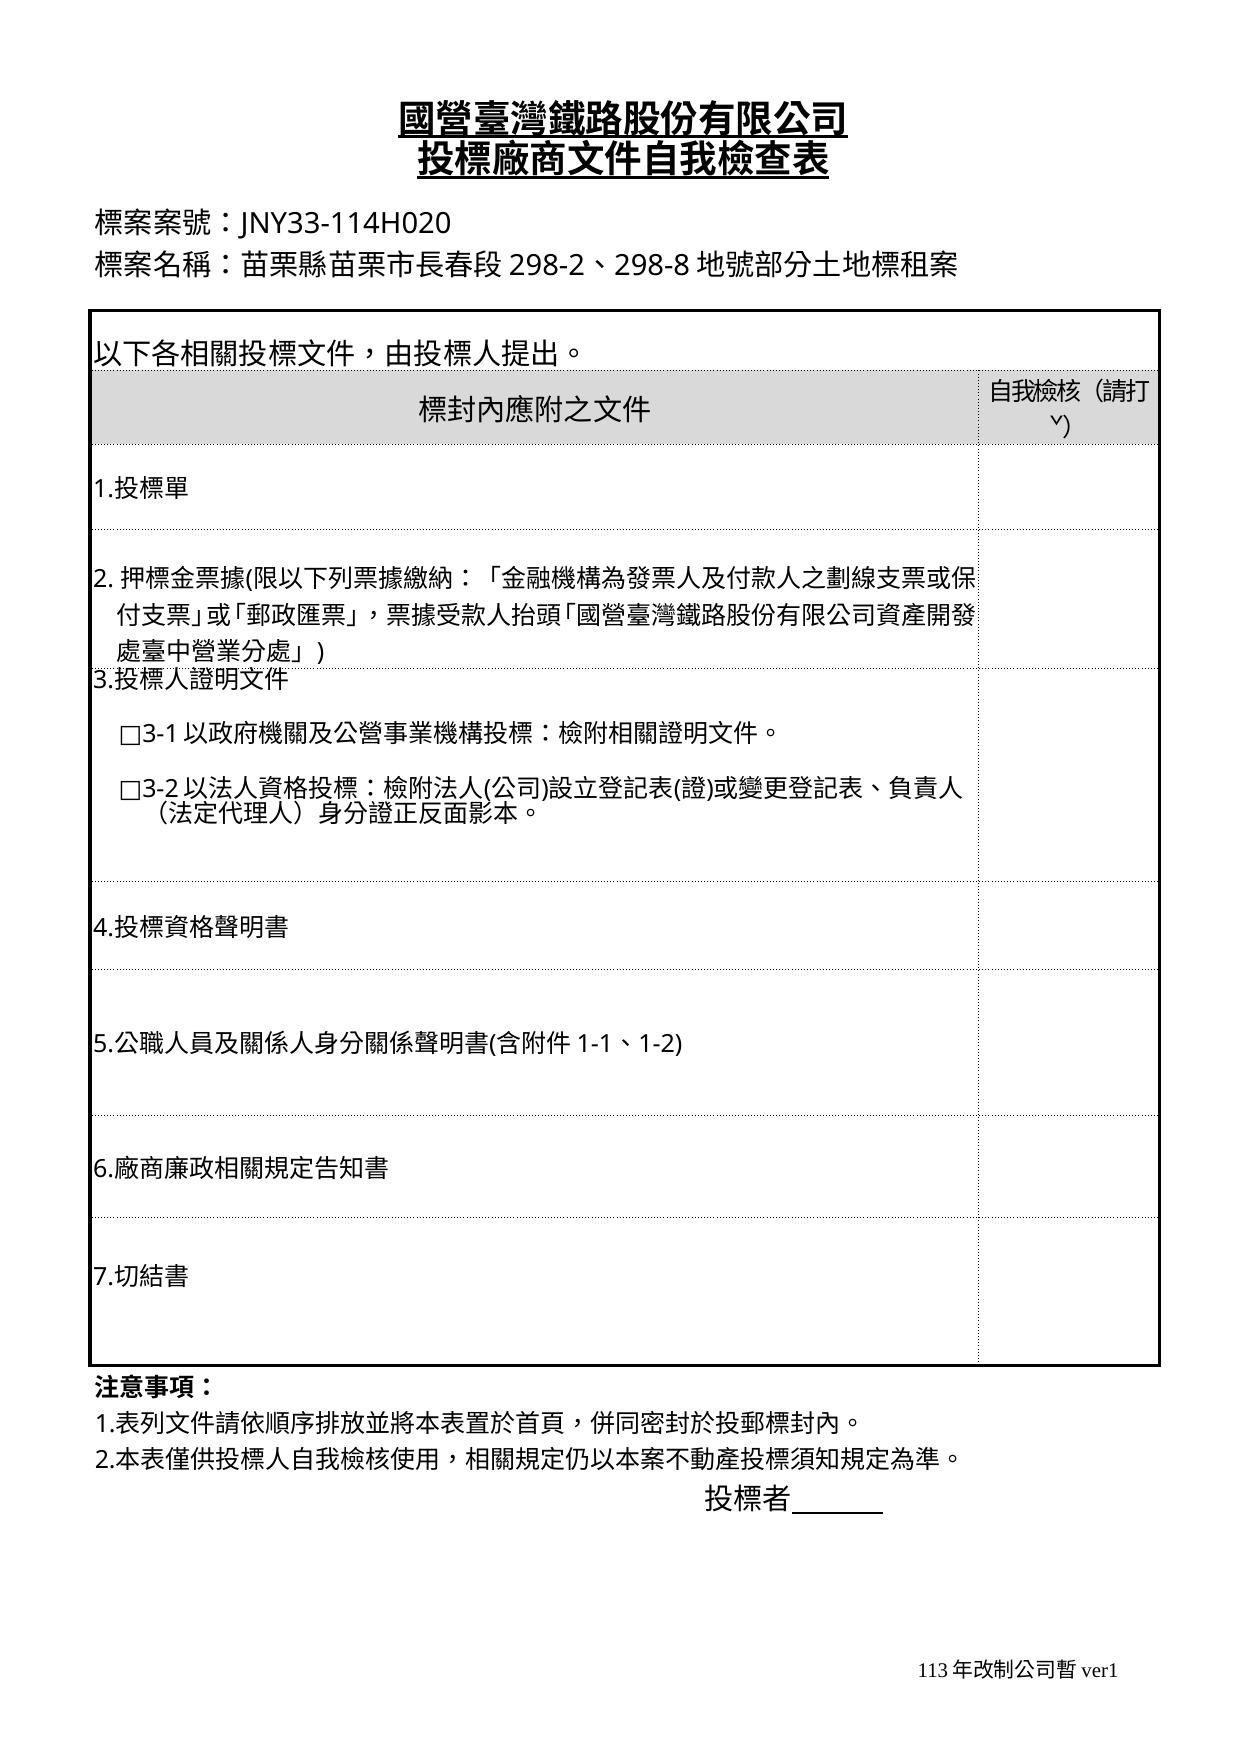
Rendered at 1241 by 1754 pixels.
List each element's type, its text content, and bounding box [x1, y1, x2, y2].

text 標案案號：JNY33-114H020 [94, 199, 1152, 242]
table_cell 6.廠商廉政相關規定告知書 [92, 1115, 979, 1217]
table_cell 標封內應附之文件 [92, 370, 979, 444]
table_cell 2. 押標金票據(限以下列票據繳納：「金融機構為發票人及付款人之劃線支票或保付支票」或「郵政匯票」，票據受款人抬頭「國營臺灣鐵路股份有限公司資產開發處臺中營業分處」) [92, 529, 979, 668]
table_cell 7.切結書 [92, 1217, 979, 1364]
text 2.本表僅供投標人自我檢核使用，相關規定仍以本案不動產投標須知規定為準。 [94, 1439, 1152, 1476]
table_cell [979, 969, 1158, 1115]
table_cell [979, 529, 1158, 668]
table_cell 自我檢核（請打ˇ） [979, 370, 1158, 444]
table_cell 5.公職人員及關係人身分關係聲明書(含附件1-1、1-2) [92, 969, 979, 1115]
table_cell 1.投標單 [92, 444, 979, 529]
text 注意事項： [94, 1367, 1152, 1403]
text 標案名稱：苗栗縣苗栗市長春段298-2、298-8地號部分土地標租案 [94, 242, 1152, 284]
text 國營臺灣鐵路股份有限公司 [94, 89, 1152, 143]
table_cell [979, 881, 1158, 968]
table_cell 4.投標資格聲明書 [92, 881, 979, 968]
table_cell [979, 1115, 1158, 1217]
text 投標廠商文件自我檢查表 [94, 143, 1152, 180]
table_cell [979, 1217, 1158, 1364]
text 投標者 [344, 1476, 1152, 1518]
table_cell [979, 668, 1158, 881]
text 1.表列文件請依順序排放並將本表置於首頁，併同密封於投郵標封內。 [94, 1403, 1152, 1439]
table_cell [979, 444, 1158, 529]
table_header 以下各相關投標文件，由投標人提出。 [92, 312, 1158, 370]
table_cell 3.投標人證明文件 □3-1以政府機關及公營事業機構投標：檢附相關證明文件。 □3-2以法人資格投標：檢附法人(公司)設立登記表(證)或變更登記表、負責人（法定代理人）身分證正反面影本。 [92, 668, 979, 881]
